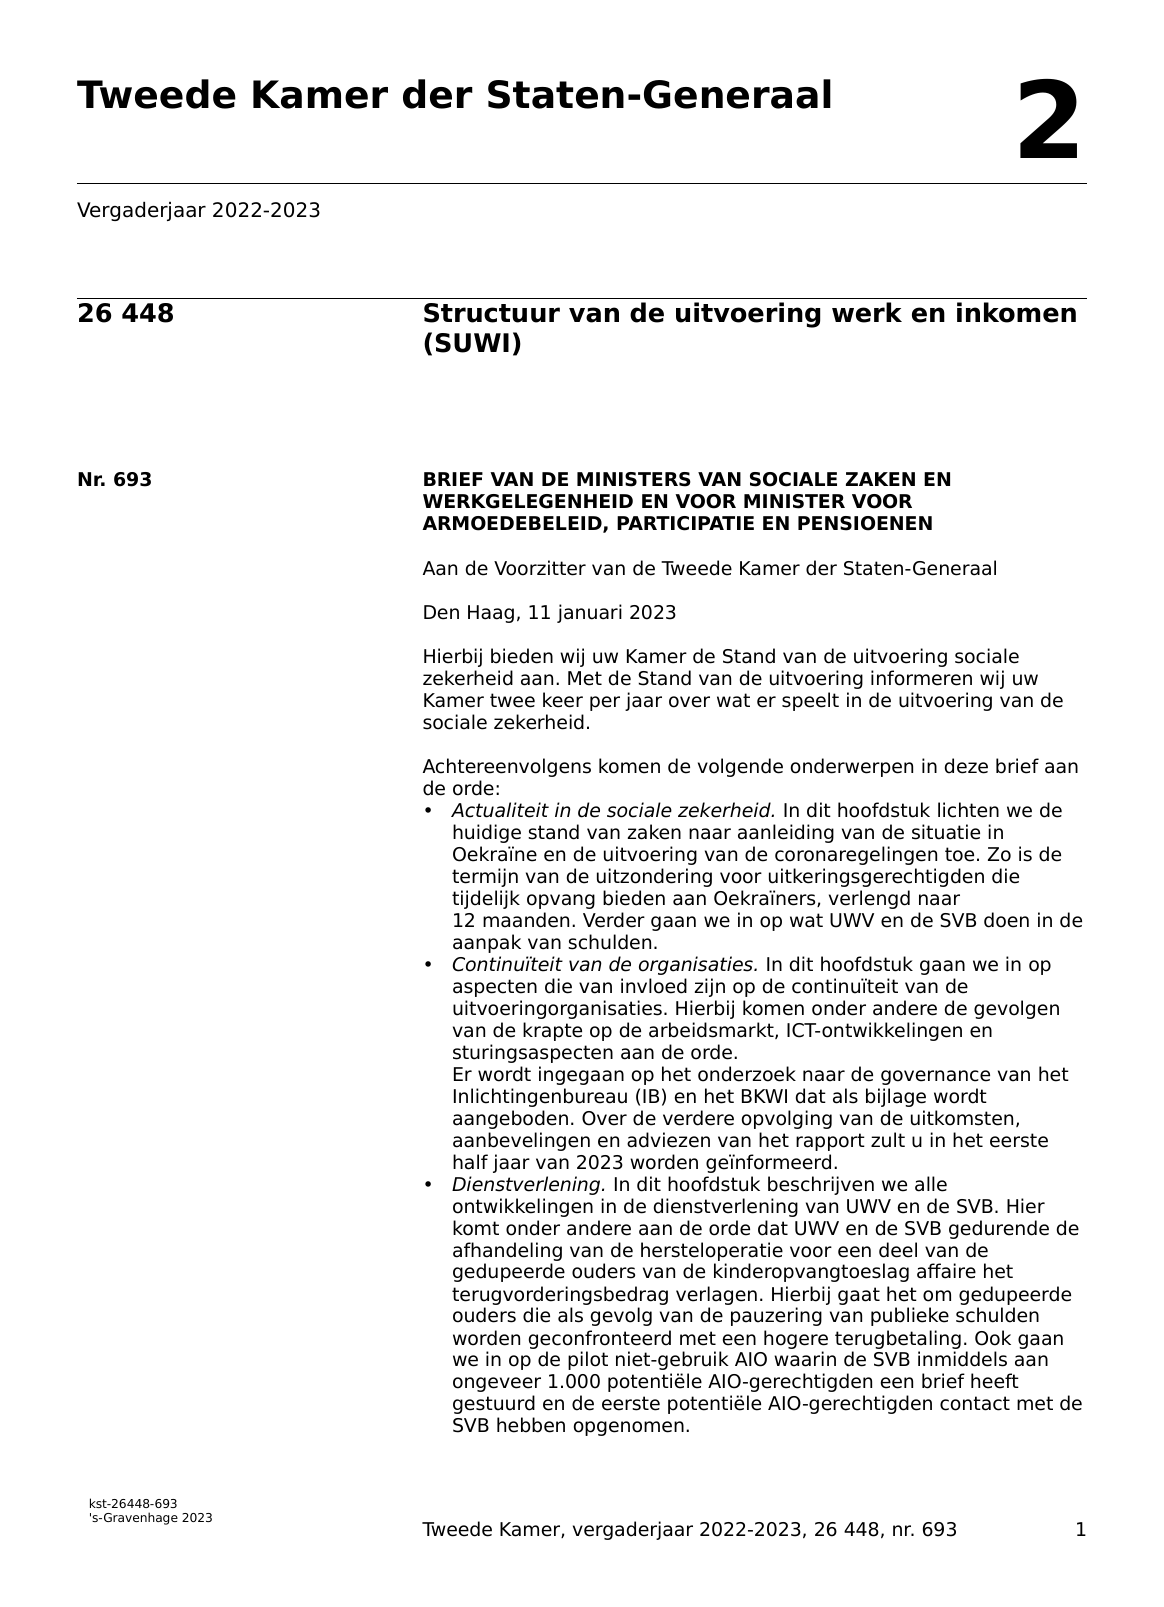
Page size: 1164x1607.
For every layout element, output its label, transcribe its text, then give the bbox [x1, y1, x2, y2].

table_header 2 [886, 59, 1087, 183]
text kst-26448-693 [88, 1497, 323, 1511]
subtitle Nr. 693 BRIEF VAN DE MINISTERS VAN SOCIALE ZAKEN EN WERKGELEGENHEID EN VOOR MINISTER VOOR ARMOEDEBELEID, PARTICIPATIE EN PENSIOENEN [77, 469, 1087, 535]
table_cell Vergaderjaar 2022-2023 [77, 184, 1087, 298]
text Aan de Voorzitter van de Tweede Kamer der Staten-Generaal [422, 557, 1087, 579]
text • Actualiteit in de sociale zekerheid. In dit hoofdstuk lichten we de huidige stand van zaken naar aanleiding van de situatie in Oekraïne en de uitvoering van de coronaregelingen toe. Zo is de termijn van de uitzondering voor uitkeringsgerechtigden die tijdelijk opvang bieden aan Oekraïners, verlengd naar 12 maanden. Verder gaan we in op wat UWV en de SVB doen in de aanpak van schulden. [422, 800, 1087, 954]
text Er wordt ingegaan op het onderzoek naar de governance van het Inlichtingenbureau (IB) en het BKWI dat als bijlage wordt aangeboden. Over de verdere opvolging van de uitkomsten, aanbevelingen en adviezen van het rapport zult u in het eerste half jaar van 2023 worden geïnformeerd. [452, 1064, 1087, 1173]
text • Continuïteit van de organisaties. In dit hoofdstuk gaan we in op aspecten die van invloed zijn op de continuïteit van de uitvoeringorganisaties. Hierbij komen onder andere de gevolgen van de krapte op de arbeidsmarkt, ICT-ontwikkelingen en sturingsaspecten aan de orde. [422, 954, 1087, 1064]
table_header Tweede Kamer der Staten-Generaal [77, 59, 886, 183]
text Achtereenvolgens komen de volgende onderwerpen in deze brief aan de orde: [422, 756, 1087, 800]
text • Dienstverlening. In dit hoofdstuk beschrijven we alle ontwikkelingen in de dienstverlening van UWV en de SVB. Hier komt onder andere aan de orde dat UWV en de SVB gedurende de afhandeling van de hersteloperatie voor een deel van de gedupeerde ouders van de kinderopvangtoeslag affaire het terugvorderingsbedrag verlagen. Hierbij gaat het om gedupeerde ouders die als gevolg van de pauzering van publieke schulden worden geconfronteerd met een hogere terugbetaling. Ook gaan we in op de pilot niet-gebruik AIO waarin de SVB inmiddels aan ongeveer 1.000 potentiële AIO-gerechtigden een brief heeft gestuurd en de eerste potentiële AIO-gerechtigden contact met de SVB hebben opgenomen. [422, 1173, 1087, 1437]
text Den Haag, 11 januari 2023 [422, 602, 1087, 624]
text 's-Gravenhage 2023 [88, 1511, 323, 1525]
text Hierbij bieden wij uw Kamer de Stand van de uitvoering sociale zekerheid aan. Met de Stand van de uitvoering informeren wij uw Kamer twee keer per jaar over wat er speelt in de uitvoering van de sociale zekerheid. [422, 646, 1087, 734]
subtitle 26 448 Structuur van de uitvoering werk en inkomen (SUWI) [77, 299, 1087, 358]
